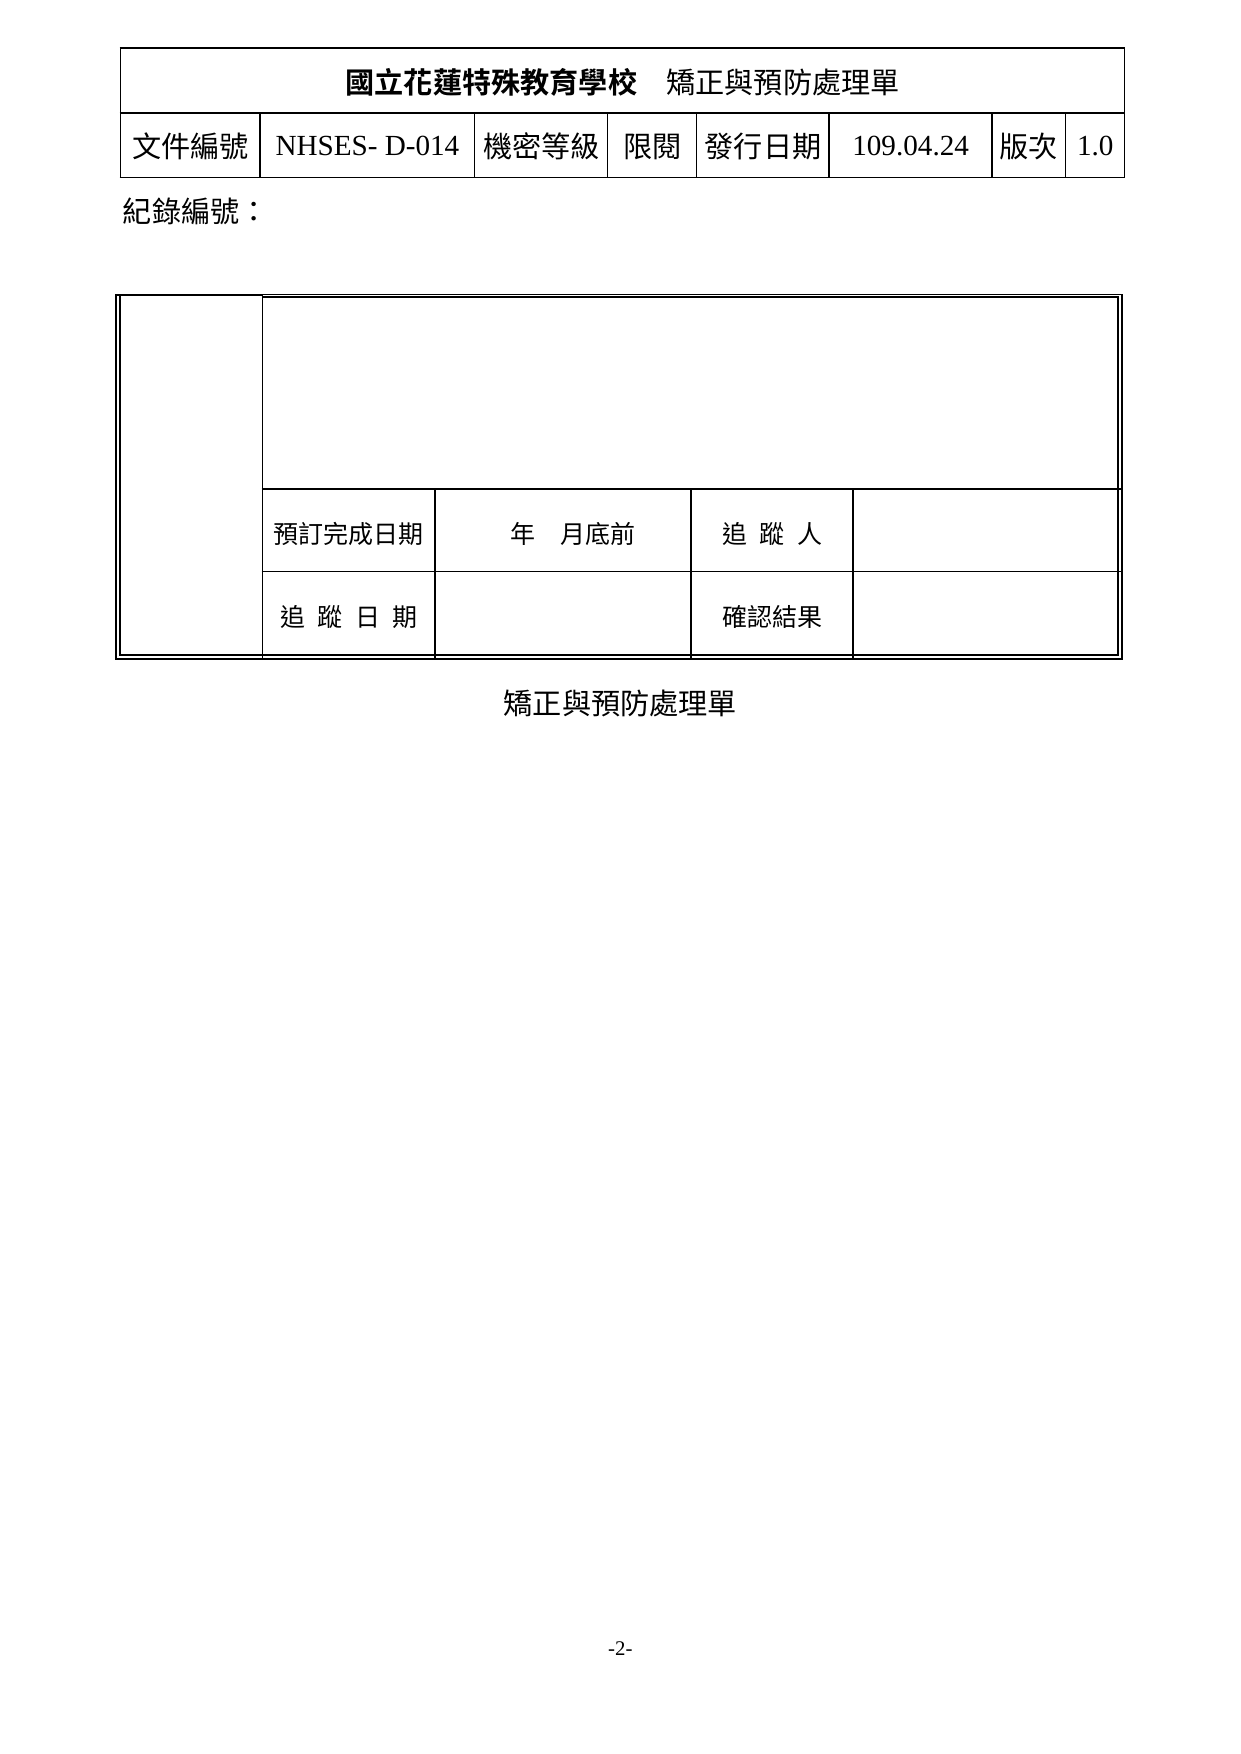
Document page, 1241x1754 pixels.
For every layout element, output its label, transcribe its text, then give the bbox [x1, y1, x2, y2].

table_cell [436, 572, 690, 653]
table_cell 確認結果 [692, 572, 852, 653]
table_cell 年 月底前 [436, 490, 690, 571]
table_cell 追 蹤 人 [692, 490, 852, 571]
table_cell [121, 296, 262, 653]
subtitle 矯正與預防處理單 [118, 660, 1122, 722]
table_cell [263, 298, 1117, 488]
table_cell [854, 572, 1117, 653]
table_cell [854, 490, 1117, 571]
table_cell 追 蹤 日 期 [263, 572, 434, 653]
table_cell 預訂完成日期 [263, 490, 434, 571]
